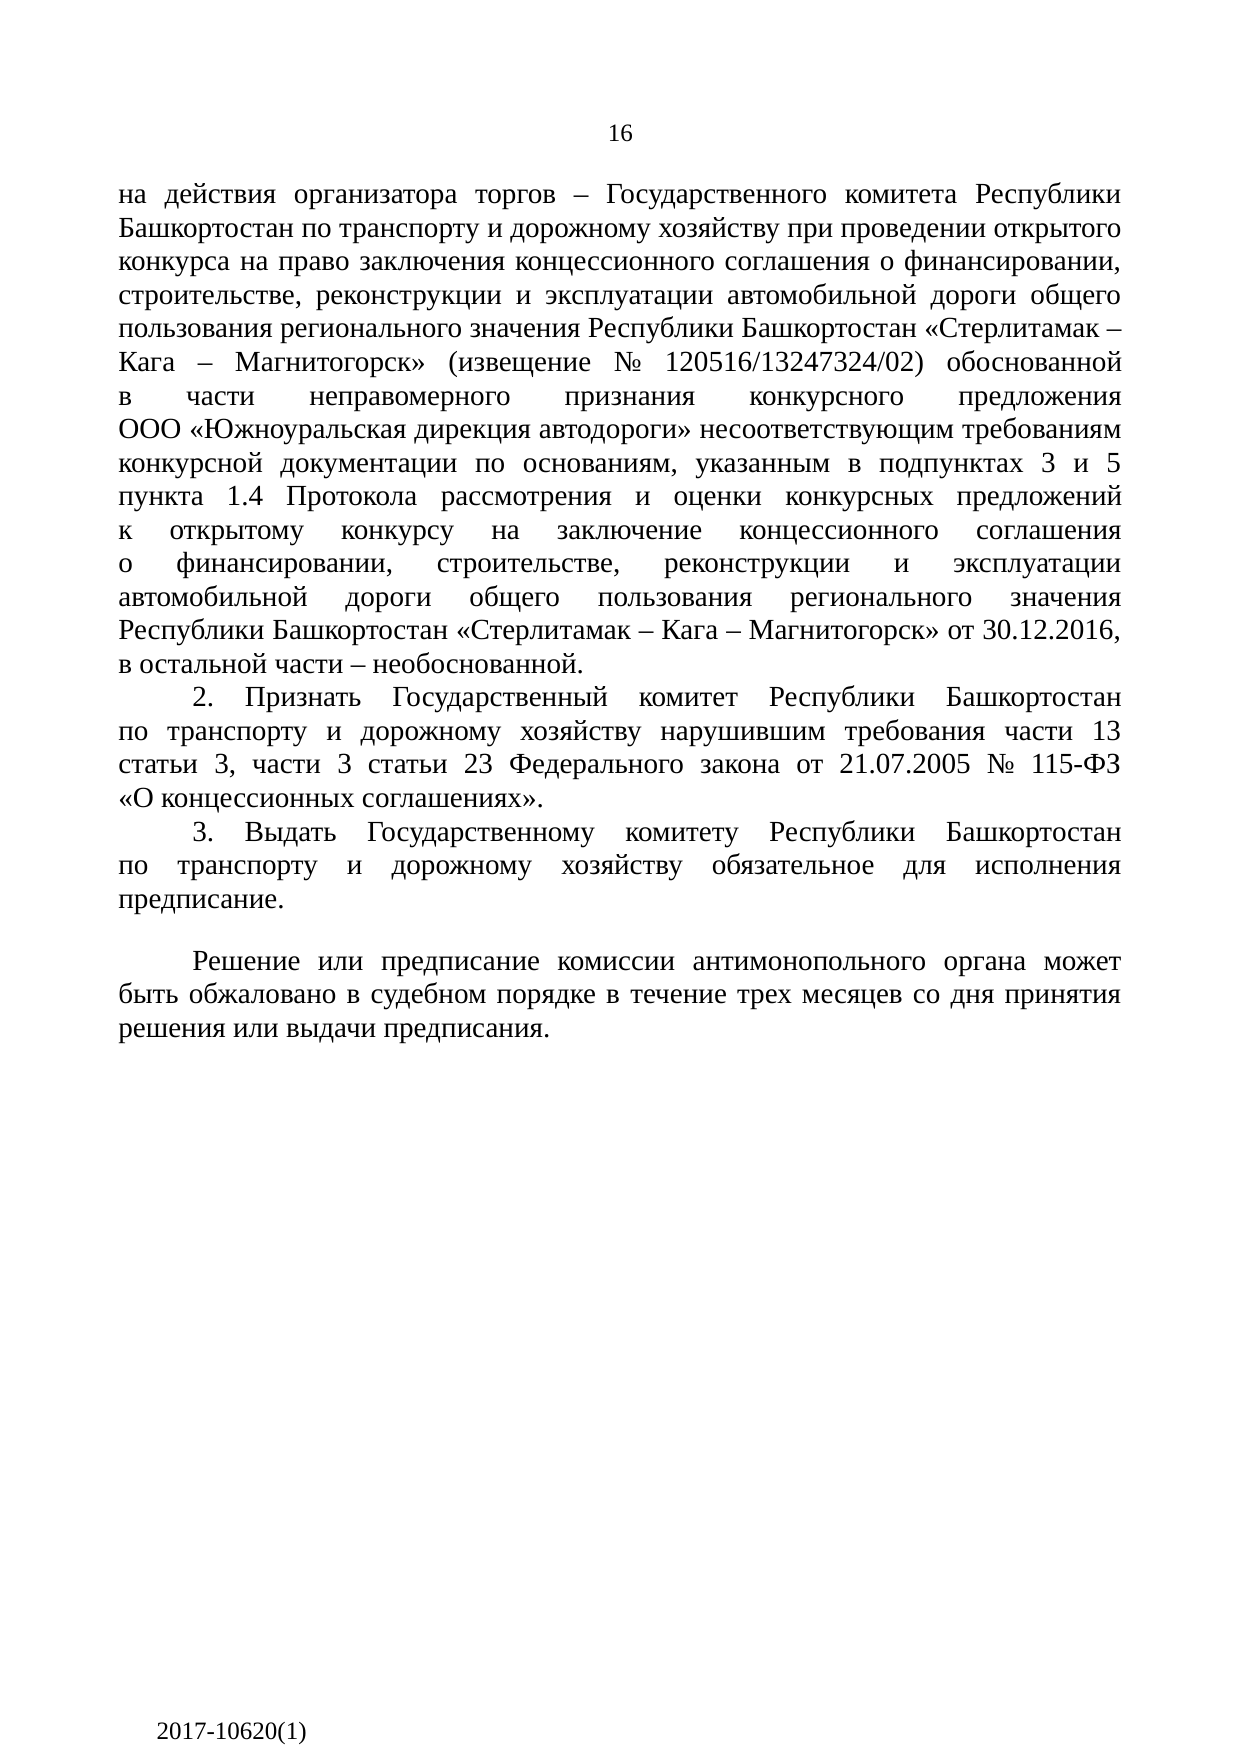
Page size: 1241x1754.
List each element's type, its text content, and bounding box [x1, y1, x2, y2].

text 2. Признать Государственный комитет Республики Башкортостан по транспорту и дорожному хозяйству нарушившим требования части 13 статьи 3, части 3 статьи 23 Федерального закона от 21.07.2005 № 115-ФЗ «О концессионных соглашениях». [118, 679, 1122, 814]
text 3. Выдать Государственному комитету Республики Башкортостан по транспорту и дорожному хозяйству обязательное для исполнения предписание. [118, 814, 1122, 914]
text на действия организатора торгов – Государственного комитета Республики Башкортостан по транспорту и дорожному хозяйству при проведении открытого конкурса на право заключения концессионного соглашения о финансировании, строительстве, реконструкции и эксплуатации автомобильной дороги общего пользования регионального значения Республики Башкортостан «Стерлитамак –Кага – Магнитогорск» (извещение № 120516/13247324/02) обоснованной в части неправомерного признания конкурсного предложения ООО «Южноуральская дирекция автодороги» несоответствующим требованиям конкурсной документации по основаниям, указанным в подпунктах 3 и 5 пункта 1.4 Протокола рассмотрения и оценки конкурсных предложений к открытому конкурсу на заключение концессионного соглашения о финансировании, строительстве, реконструкции и эксплуатации автомобильной дороги общего пользования регионального значения Республики Башкортостан «Стерлитамак – Кага – Магнитогорск» от 30.12.2016, в остальной части – необоснованной. [118, 176, 1122, 679]
text Решение или предписание комиссии антимонопольного органа может быть обжаловано в судебном порядке в течение трех месяцев со дня принятия решения или выдачи предписания. [118, 943, 1122, 1044]
